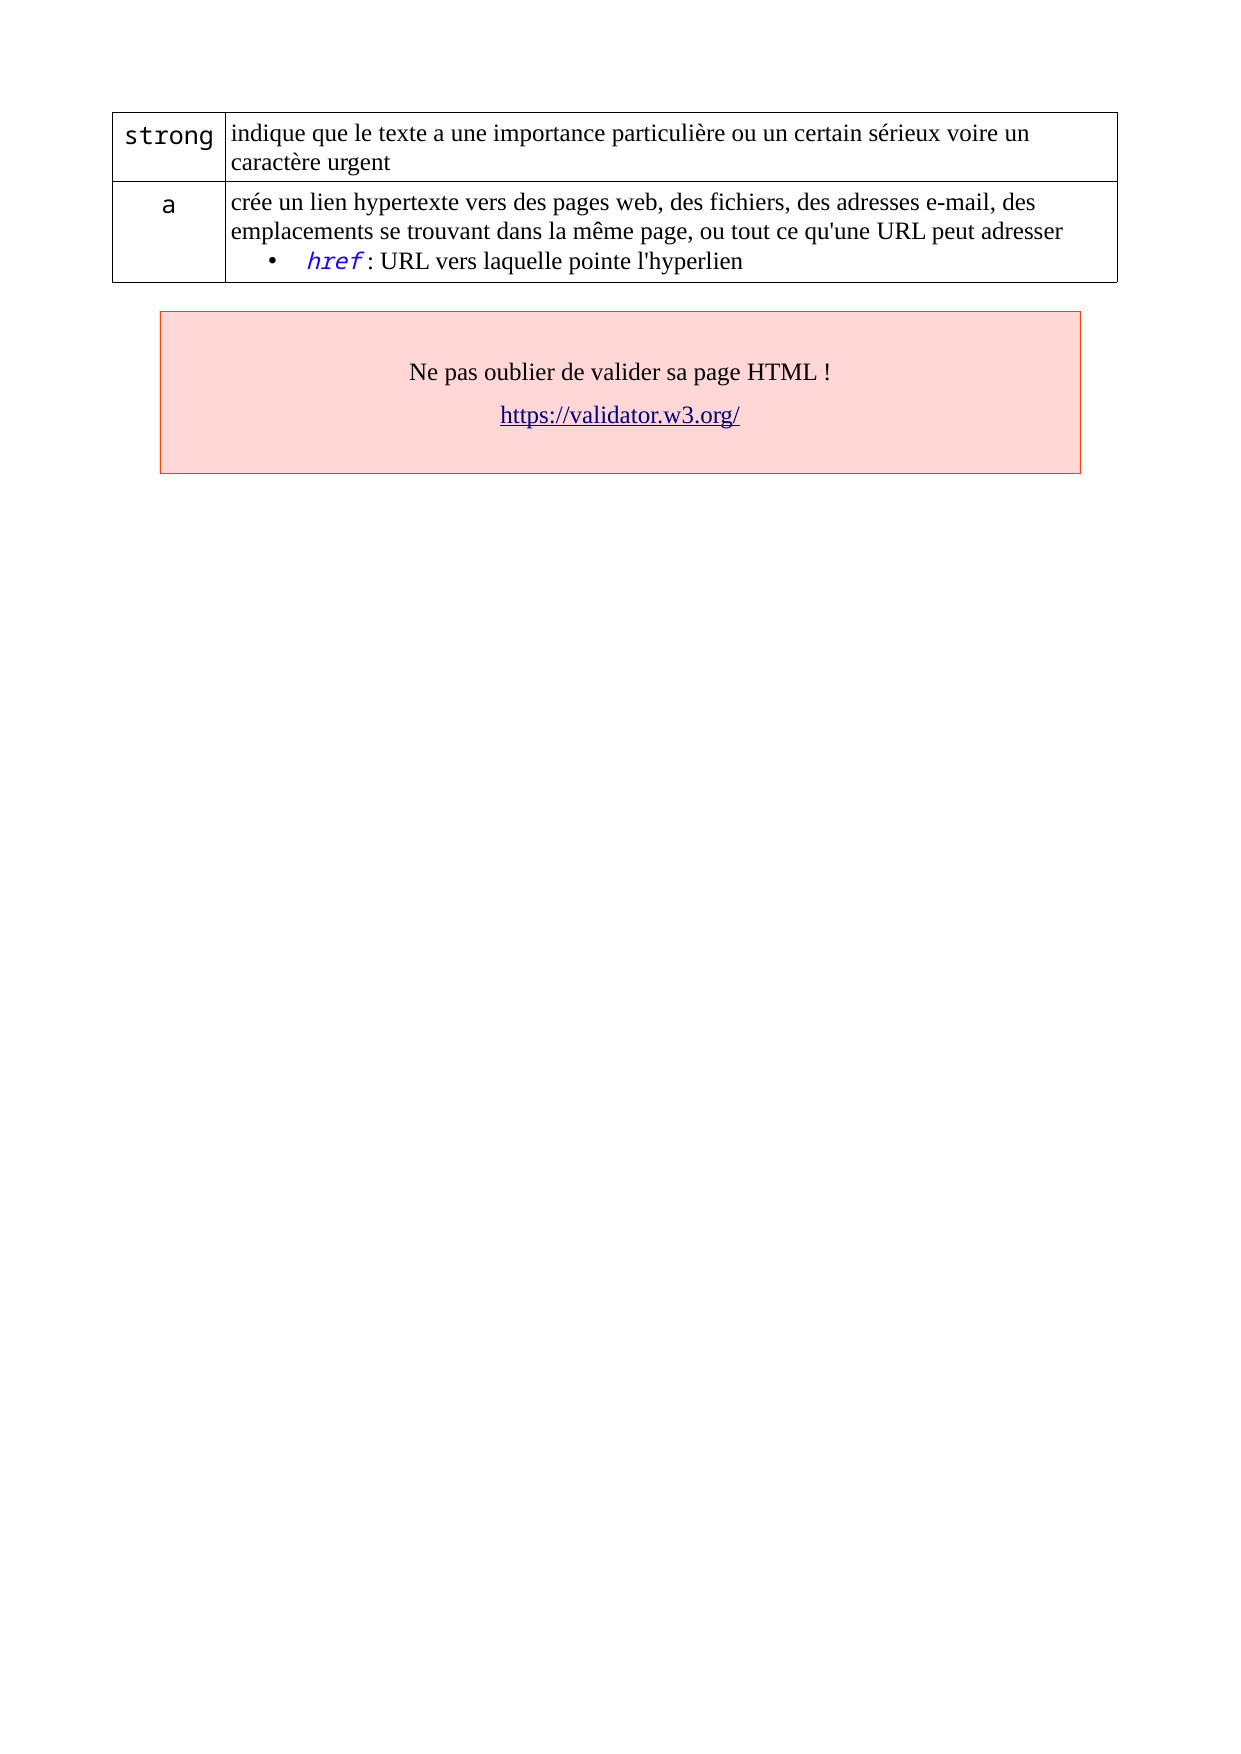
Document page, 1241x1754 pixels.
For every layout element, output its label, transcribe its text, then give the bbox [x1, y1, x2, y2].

table_cell indique que le texte a une importance particulière ou un certain sérieux voire un caractère urgent [226, 113, 1117, 181]
text Ne pas oublier de valider sa page HTML ! https://validator.w3.org/ [161, 312, 1080, 473]
table_cell strong [113, 113, 225, 181]
table_cell a [113, 182, 225, 282]
table_cell crée un lien hypertexte vers des pages web, des fichiers, des adresses e-mail, des emplacements se trouvant dans la même page, ou tout ce qu'une URL peut adresser href : URL vers laquelle pointe l'hyperlien [226, 182, 1117, 282]
